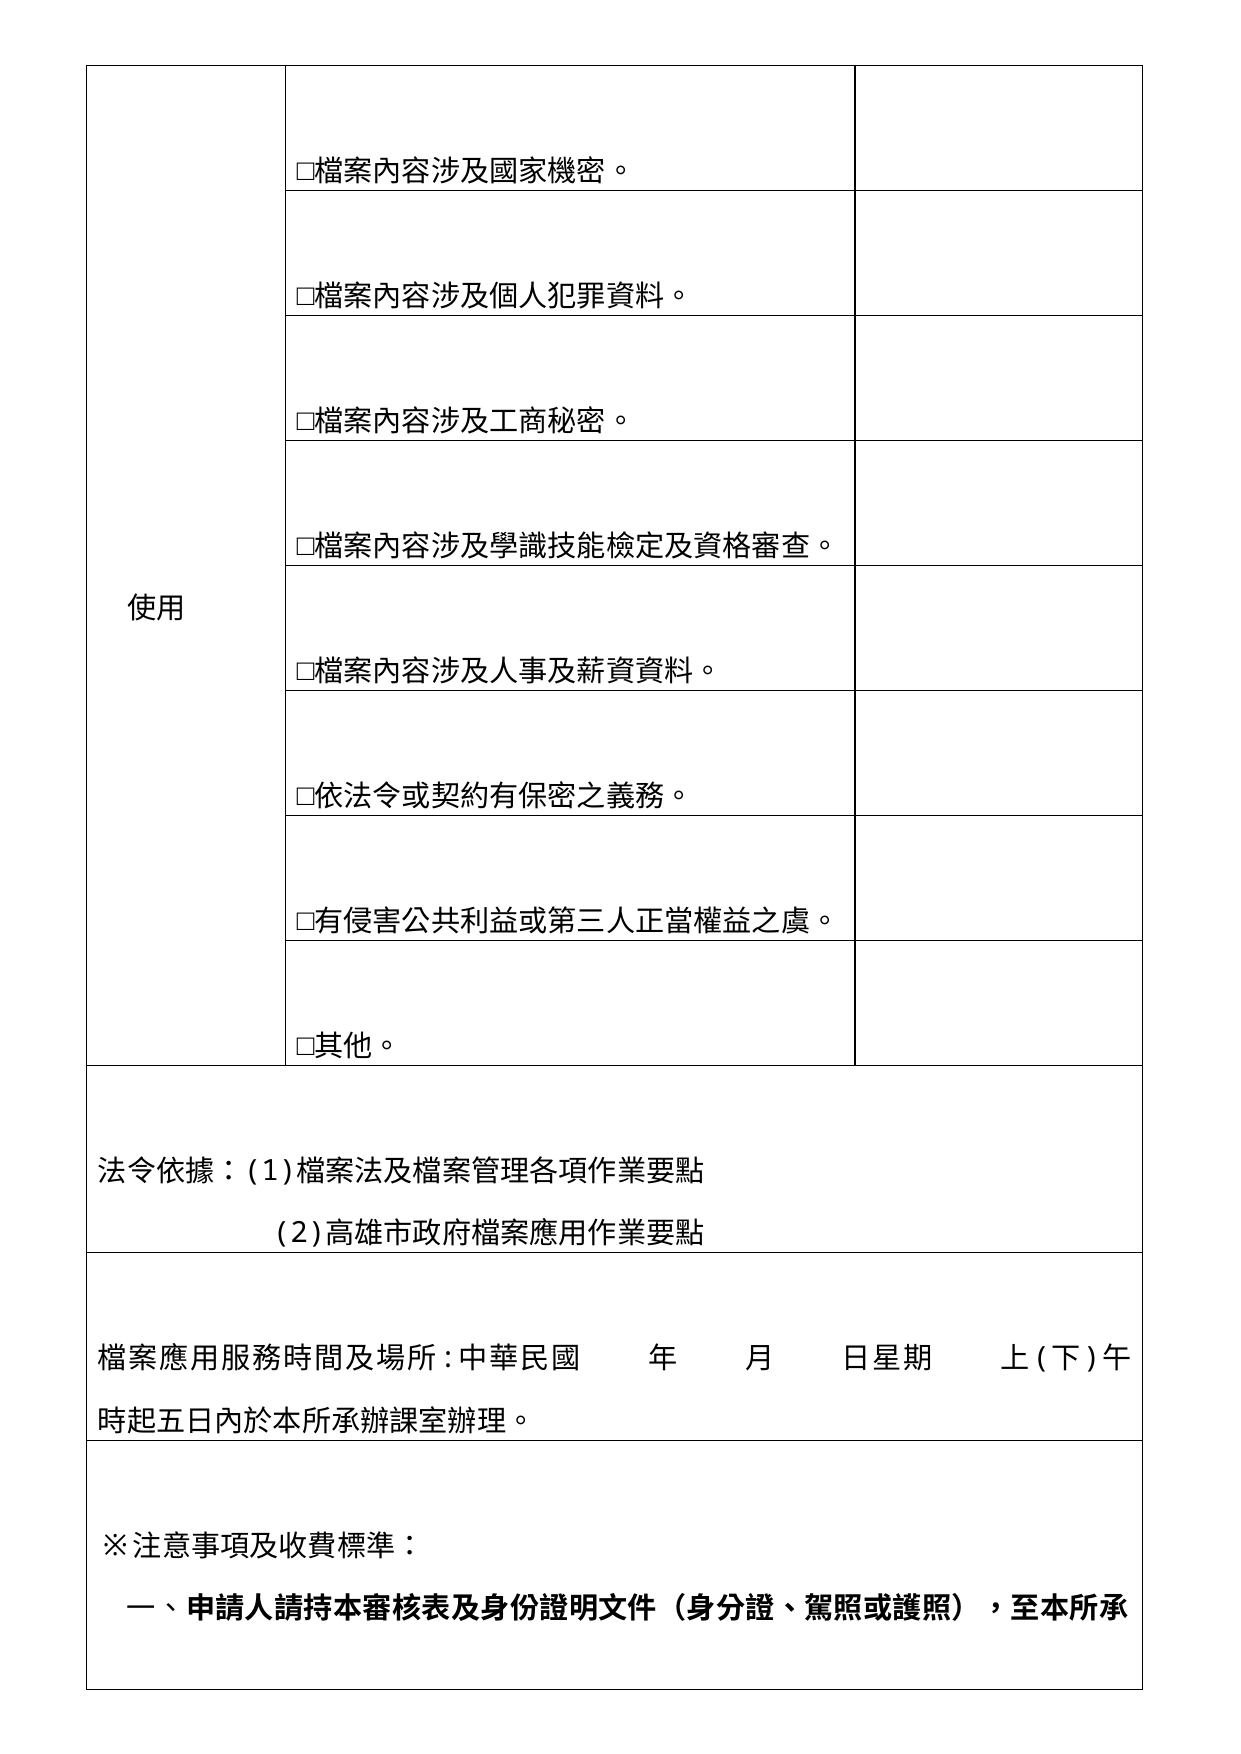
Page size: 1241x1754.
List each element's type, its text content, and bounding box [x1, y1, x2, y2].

table_cell [856, 441, 1142, 564]
table_cell ※注意事項及收費標準： 一、申請人請持本審核表及身份證明文件（身分證、駕照或護照），至本所承 [87, 1441, 1142, 1688]
table_cell [856, 316, 1142, 439]
table_cell □依法令或契約有保密之義務。 [286, 691, 854, 814]
table_cell 檔案應用服務時間及場所:中華民國 年 月 日星期 上(下)午 時起五日內於本所承辦課室辦理。 [87, 1253, 1142, 1439]
table_cell □檔案內容涉及個人犯罪資料。 [286, 191, 854, 314]
table_cell [856, 66, 1142, 189]
table_cell [856, 941, 1142, 1064]
table_cell □其他。 [286, 941, 854, 1064]
table_cell 法令依據：(1)檔案法及檔案管理各項作業要點 (2)高雄市政府檔案應用作業要點 [87, 1066, 1142, 1252]
table_cell □有侵害公共利益或第三人正當權益之虞。 [286, 816, 854, 939]
table_cell [856, 566, 1142, 689]
table_cell 使用 [87, 66, 285, 1064]
table_cell □檔案內容涉及學識技能檢定及資格審查。 [286, 441, 854, 564]
table_cell [856, 191, 1142, 314]
table_cell [856, 816, 1142, 939]
table_cell □檔案內容涉及國家機密。 [286, 66, 854, 189]
table_cell □檔案內容涉及人事及薪資資料。 [286, 566, 854, 689]
table_cell □檔案內容涉及工商秘密。 [286, 316, 854, 439]
table_cell [856, 691, 1142, 814]
